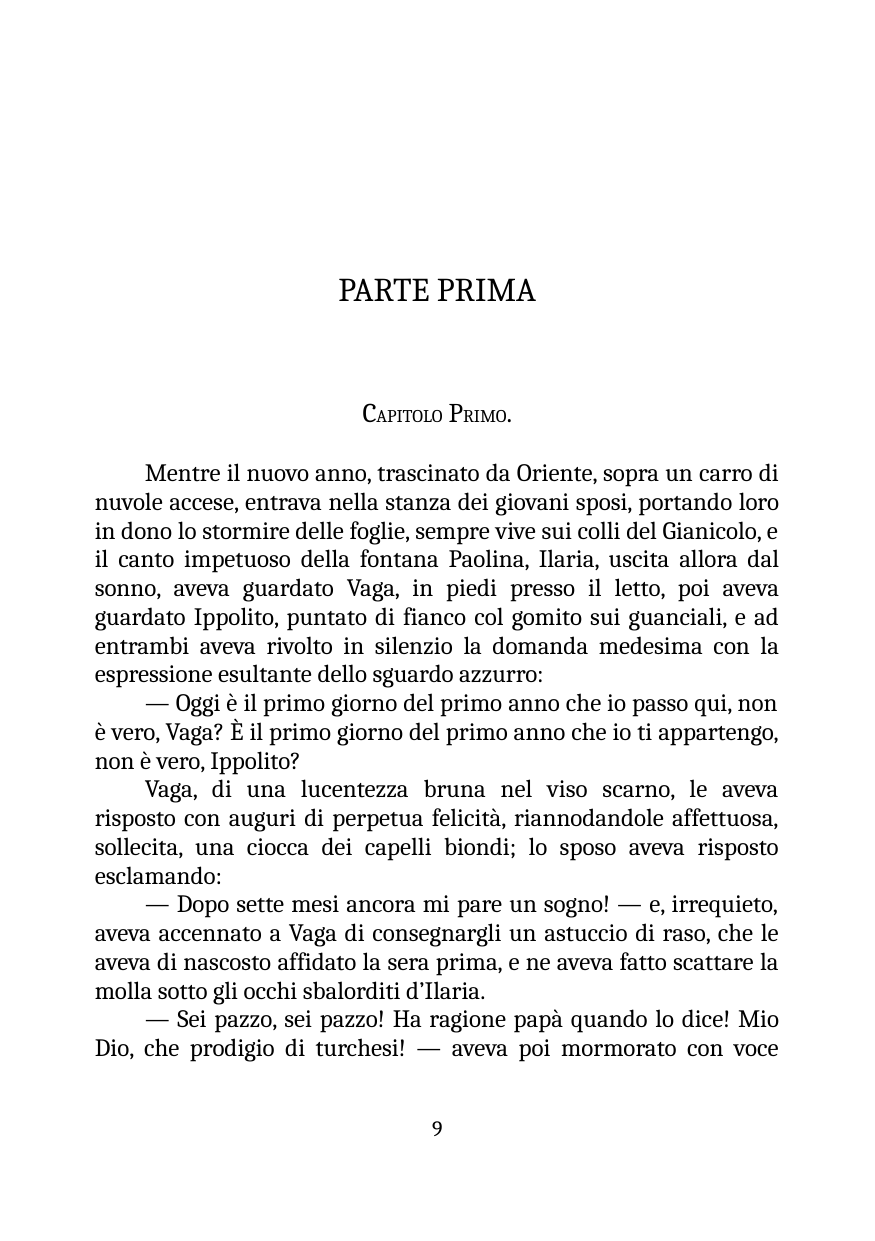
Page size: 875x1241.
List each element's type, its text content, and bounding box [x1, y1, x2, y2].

text Vaga, di una lucentezza bruna nel viso scarno, le aveva risposto con auguri di perpetua felicità, riannodandole affettuosa, sollecita, una ciocca dei capelli biondi; lo sposo aveva risposto esclamando: [94, 775, 779, 890]
subtitle Capitolo Primo. [94, 398, 779, 430]
subtitle PARTE PRIMA [94, 272, 779, 310]
text — Dopo sette mesi ancora mi pare un sogno! — e, irrequieto, aveva accennato a Vaga di consegnargli un astuccio di raso, che le aveva di nascosto affidato la sera prima, e ne aveva fatto scattare la molla sotto gli occhi sbalorditi d’Ilaria. [94, 890, 779, 1005]
text Mentre il nuovo anno, trascinato da Oriente, sopra un carro di nuvole accese, entrava nella stanza dei giovani sposi, portando loro in dono lo stormire delle foglie, sempre vive sui colli del Gianicolo, e il canto impetuoso della fontana Paolina, Ilaria, uscita allora dal sonno, aveva guardato Vaga, in piedi presso il letto, poi aveva guardato Ippolito, puntato di fianco col gomito sui guanciali, e ad entrambi aveva rivolto in silenzio la domanda medesima con la espressione esultante dello sguardo azzurro: [94, 459, 779, 689]
text — Sei pazzo, sei pazzo! Ha ragione papà quando lo dice! Mio Dio, che prodigio di turchesi! — aveva poi mormorato con voce [94, 1005, 779, 1063]
text — Oggi è il primo giorno del primo anno che io passo qui, non è vero, Vaga? È il primo giorno del primo anno che io ti appartengo, non è vero, Ippolito? [94, 689, 779, 775]
